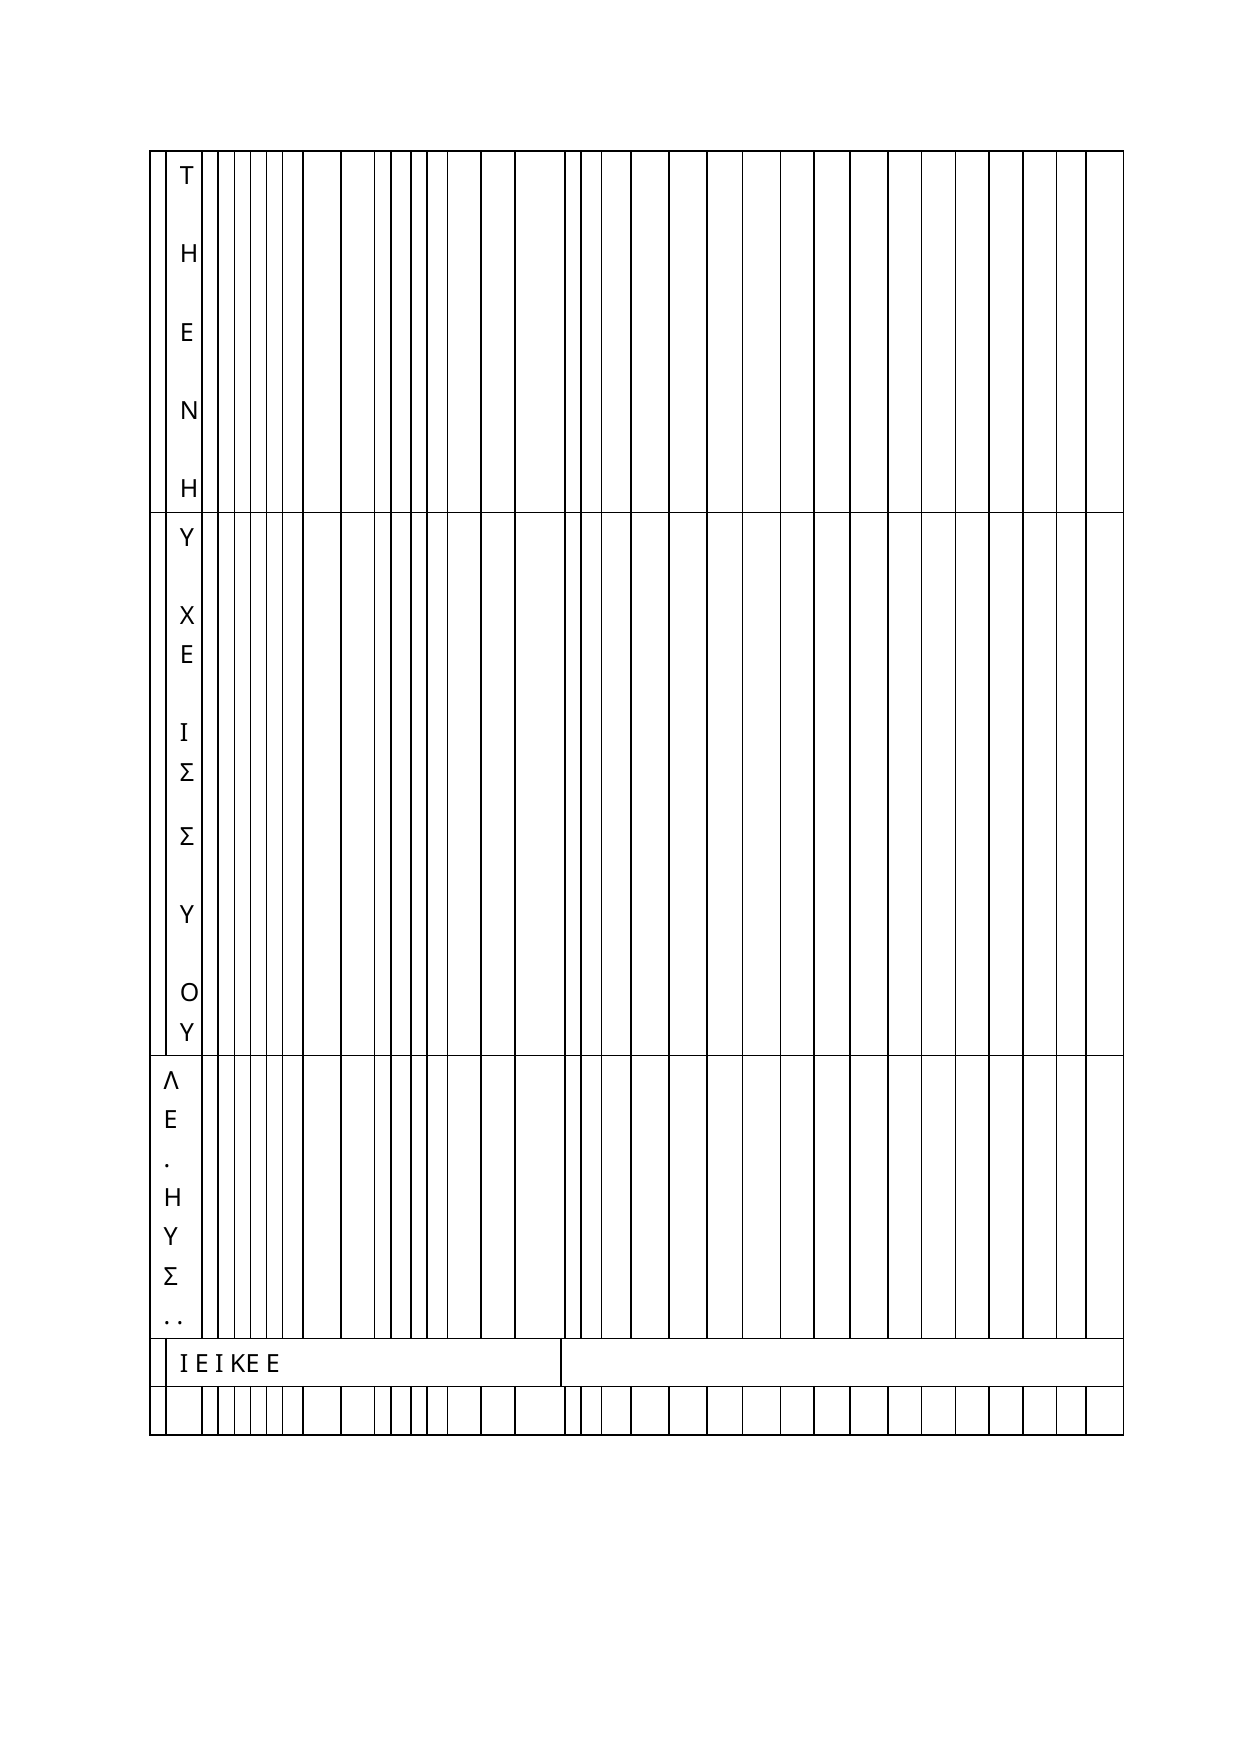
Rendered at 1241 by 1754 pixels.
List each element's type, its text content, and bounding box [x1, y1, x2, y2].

table_cell [448, 1387, 480, 1434]
table_cell [632, 152, 668, 511]
table_cell [851, 513, 887, 1054]
table_cell [562, 1339, 1123, 1386]
table_cell [566, 1056, 580, 1338]
table_cell [219, 1056, 234, 1338]
table_cell [708, 1387, 742, 1434]
table_cell [203, 513, 217, 1054]
table_cell [304, 1056, 340, 1338]
table_cell [251, 513, 266, 1054]
table_cell [815, 1387, 849, 1434]
table_cell [566, 513, 580, 1054]
table_cell [219, 513, 234, 1054]
table_cell [889, 513, 921, 1054]
table_cell [670, 1387, 706, 1434]
table_cell [851, 1056, 887, 1338]
table_cell [922, 1056, 955, 1338]
table_cell Τ Η Ε Ν Η [167, 152, 201, 511]
table_cell [889, 1056, 921, 1338]
table_cell [482, 1387, 514, 1434]
table_cell [235, 513, 250, 1054]
table_cell [283, 152, 302, 511]
table_cell [1087, 152, 1123, 511]
table_cell Λ Ε . Η Υ Σ . . [151, 1056, 201, 1338]
table_cell [815, 513, 849, 1054]
table_cell [412, 513, 426, 1054]
table_cell [582, 513, 601, 1054]
table_cell [602, 513, 630, 1054]
table_cell [342, 513, 374, 1054]
table_cell [428, 1056, 447, 1338]
table_cell [516, 1056, 564, 1338]
table_cell [708, 152, 742, 511]
table_cell [990, 513, 1022, 1054]
table_cell [412, 1387, 426, 1434]
table_cell [251, 1387, 266, 1434]
table_cell [283, 513, 302, 1054]
table_cell [1024, 1387, 1056, 1434]
table_cell [392, 513, 410, 1054]
table_cell [304, 1387, 340, 1434]
table_cell [781, 1056, 813, 1338]
table_cell [428, 152, 447, 511]
table_cell [167, 1387, 201, 1434]
table_cell [203, 1387, 217, 1434]
table_cell [956, 1387, 988, 1434]
table_cell [632, 1056, 668, 1338]
table_cell [267, 513, 282, 1054]
table_cell [1057, 1387, 1085, 1434]
table_cell [602, 1387, 630, 1434]
table_cell [412, 152, 426, 511]
table_cell [990, 1387, 1022, 1434]
table_cell [956, 513, 988, 1054]
table_cell [743, 152, 780, 511]
table_cell [602, 152, 630, 511]
table_cell [1024, 1056, 1056, 1338]
table_cell [922, 513, 955, 1054]
table_cell [922, 1387, 955, 1434]
table_cell [781, 152, 813, 511]
table_cell [428, 1387, 447, 1434]
table_cell [781, 513, 813, 1054]
table_cell [267, 152, 282, 511]
table_cell [151, 1387, 165, 1434]
table_cell [743, 513, 780, 1054]
table_cell [342, 1387, 374, 1434]
table_cell [582, 152, 601, 511]
table_cell [566, 1387, 580, 1434]
table_cell [375, 1387, 390, 1434]
table_cell [304, 513, 340, 1054]
table_cell [412, 1056, 426, 1338]
table_cell [922, 152, 955, 511]
table_cell [151, 1339, 165, 1386]
table_cell [990, 1056, 1022, 1338]
table_cell [283, 1387, 302, 1434]
table_cell [219, 152, 234, 511]
table_cell [516, 1387, 564, 1434]
table_cell [670, 513, 706, 1054]
table_cell [482, 152, 514, 511]
table_cell [267, 1387, 282, 1434]
table_cell [235, 1056, 250, 1338]
table_cell [1057, 1056, 1085, 1338]
table_cell [151, 513, 165, 1054]
table_cell [1024, 513, 1056, 1054]
table_cell [392, 1387, 410, 1434]
table_cell [815, 1056, 849, 1338]
table_cell [251, 1056, 266, 1338]
table_cell [516, 152, 564, 511]
table_cell [375, 513, 390, 1054]
table_cell [632, 513, 668, 1054]
table_cell [566, 152, 580, 511]
table_cell [283, 1056, 302, 1338]
table_cell [516, 513, 564, 1054]
table_cell [708, 1056, 742, 1338]
table_cell [267, 1056, 282, 1338]
table_cell [342, 152, 374, 511]
table_cell [151, 152, 165, 511]
table_cell [251, 152, 266, 511]
table_cell [990, 152, 1022, 511]
table_cell [428, 513, 447, 1054]
table_cell [448, 513, 480, 1054]
table_cell [582, 1056, 601, 1338]
table_cell [670, 1056, 706, 1338]
table_cell [743, 1056, 780, 1338]
table_cell [203, 152, 217, 511]
table_cell [1024, 152, 1056, 511]
table_cell [235, 1387, 250, 1434]
table_cell [448, 152, 480, 511]
table_cell [203, 1056, 217, 1338]
table_cell [219, 1387, 234, 1434]
table_cell [482, 1056, 514, 1338]
table_cell [815, 152, 849, 511]
table_cell [1087, 513, 1123, 1054]
table_cell [448, 1056, 480, 1338]
table_cell [1057, 513, 1085, 1054]
table_cell [1057, 152, 1085, 511]
table_cell [1087, 1387, 1123, 1434]
table_cell [375, 1056, 390, 1338]
table_cell [602, 1056, 630, 1338]
table_cell [342, 1056, 374, 1338]
table_cell Υ ΧΕ Ι Σ Σ Υ ΟΥ [167, 513, 201, 1054]
table_cell [235, 152, 250, 511]
table_cell [781, 1387, 813, 1434]
table_cell Ι Ε Ι ΚΕ Ε [167, 1339, 560, 1386]
table_cell [482, 513, 514, 1054]
table_cell [889, 152, 921, 511]
table_cell [1087, 1056, 1123, 1338]
table_cell [851, 152, 887, 511]
table_cell [956, 152, 988, 511]
table_cell [851, 1387, 887, 1434]
table_cell [392, 152, 410, 511]
table_cell [889, 1387, 921, 1434]
table_cell [392, 1056, 410, 1338]
table_cell [670, 152, 706, 511]
table_cell [582, 1387, 601, 1434]
table_cell [375, 152, 390, 511]
table_cell [708, 513, 742, 1054]
table_cell [632, 1387, 668, 1434]
table_cell [956, 1056, 988, 1338]
table_cell [304, 152, 340, 511]
table_cell [743, 1387, 780, 1434]
